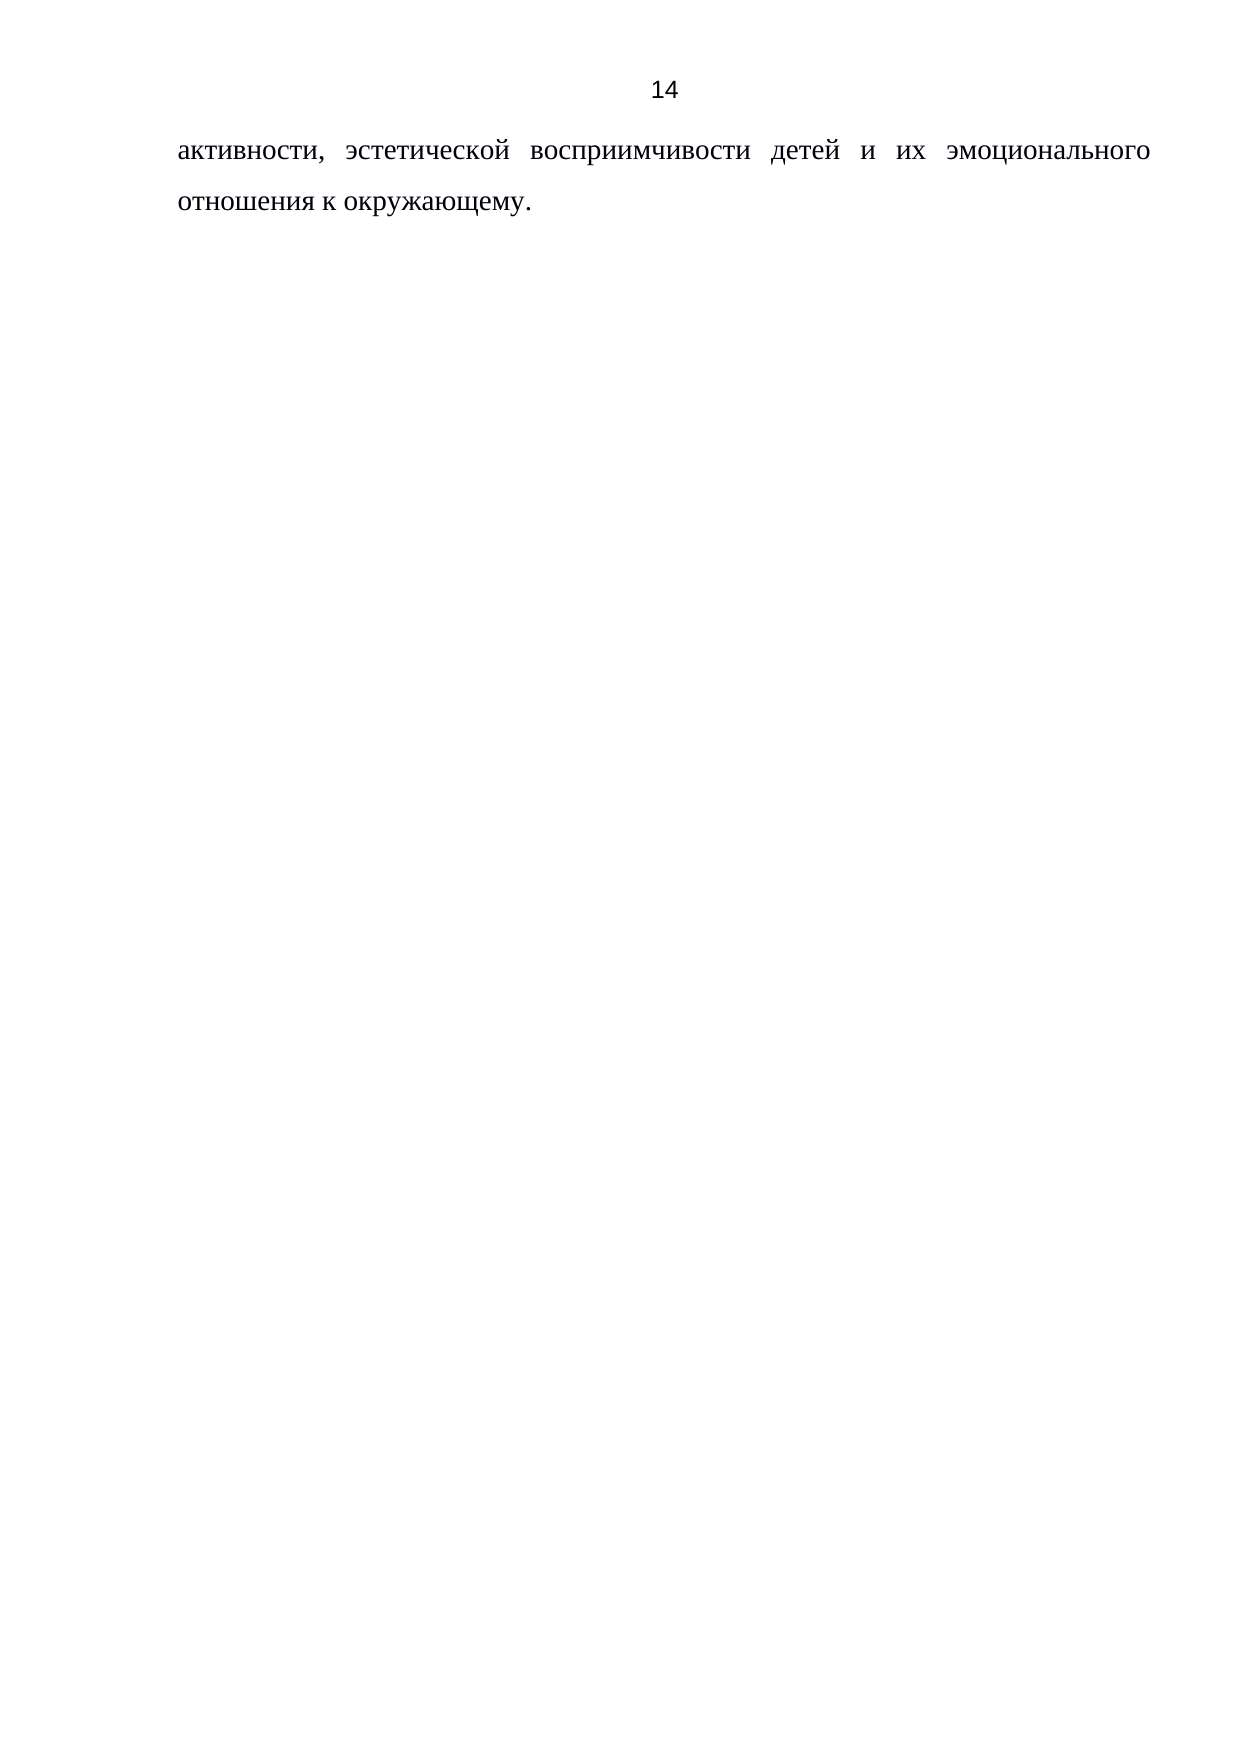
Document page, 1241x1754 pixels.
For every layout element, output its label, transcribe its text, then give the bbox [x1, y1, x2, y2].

text активности, эстетической восприимчивости детей и их эмоционального отношения к окружающему. [177, 132, 1152, 216]
